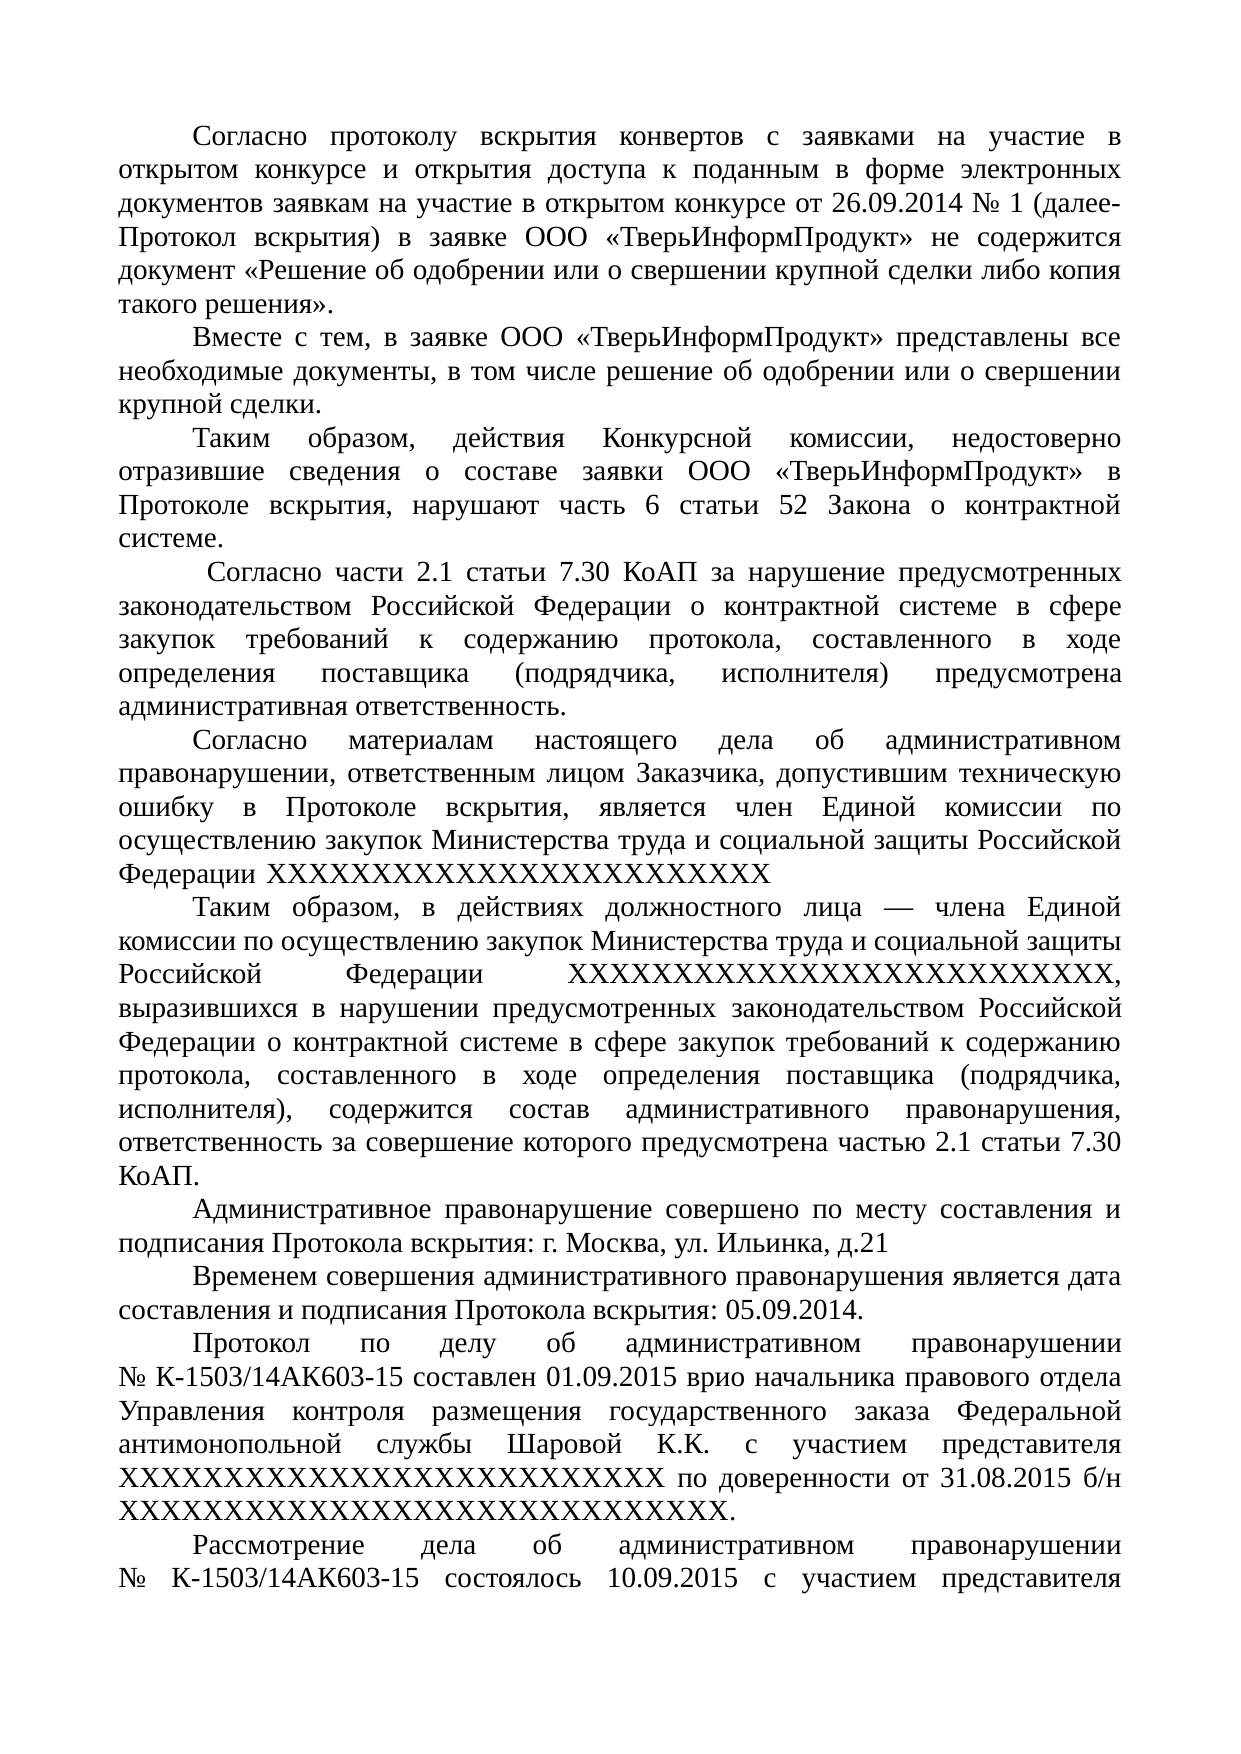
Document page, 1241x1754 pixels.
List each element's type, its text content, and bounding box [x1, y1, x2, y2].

text Протокол по делу об административном правонарушении № К-1503/14АК603-15 составлен 01.09.2015 врио начальника правового отдела Управления контроля размещения государственного заказа Федеральной антимонопольной службы Шаровой К.К. с участием представителя XXXXXXXXXXXXXXXXXXXXXXXXXX по доверенности от 31.08.2015 б/н XXXXXXXXXXXXXXXXXXXXXXXXXXXXX. [118, 1326, 1122, 1527]
text Рассмотрение дела об административном правонарушении № К-1503/14АК603-15 состоялось 10.09.2015 с участием представителя [118, 1527, 1122, 1594]
text Согласно протоколу вскрытия конвертов с заявками на участие в открытом конкурсе и открытия доступа к поданным в форме электронных документов заявкам на участие в открытом конкурсе от 26.09.2014 № 1 (далее-Протокол вскрытия) в заявке ООО «ТверьИнформПродукт» не содержится документ «Решение об одобрении или о свершении крупной сделки либо копия такого решения». [118, 118, 1122, 319]
text Согласно части 2.1 статьи 7.30 КоАП за нарушение предусмотренных законодательством Российской Федерации о контрактной системе в сфере закупок требований к содержанию протокола, составленного в ходе определения поставщика (подрядчика, исполнителя) предусмотрена административная ответственность. [118, 554, 1122, 722]
text Таким образом, в действиях должностного лица — члена Единой комиссии по осуществлению закупок Министерства труда и социальной защиты Российской Федерации XXXXXXXXXXXXXXXXXXXXXXXXXX, выразившихся в нарушении предусмотренных законодательством Российской Федерации о контрактной системе в сфере закупок требований к содержанию протокола, составленного в ходе определения поставщика (подрядчика, исполнителя), содержится состав административного правонарушения, ответственность за совершение которого предусмотрена частью 2.1 статьи 7.30 КоАП. [118, 889, 1122, 1191]
text Таким образом, действия Конкурсной комиссии, недостоверно отразившие сведения о составе заявки ООО «ТверьИнформПродукт» в Протоколе вскрытия, нарушают часть 6 статьи 52 Закона о контрактной системе. [118, 420, 1122, 554]
text Административное правонарушение совершено по месту составления и подписания Протокола вскрытия: г. Москва, ул. Ильинка, д.21 [118, 1191, 1122, 1258]
text Вместе с тем, в заявке ООО «ТверьИнформПродукт» представлены все необходимые документы, в том числе решение об одобрении или о свершении крупной сделки. [118, 319, 1122, 420]
text Временем совершения административного правонарушения является дата составления и подписания Протокола вскрытия: 05.09.2014. [118, 1258, 1122, 1326]
text Согласно материалам настоящего дела об административном правонарушении, ответственным лицом Заказчика, допустившим техническую ошибку в Протоколе вскрытия, является член Единой комиссии по осуществлению закупок Министерства труда и социальной защиты Российской Федерации XXXXXXXXXXXXXXXXXXXXXXXX [118, 722, 1122, 889]
